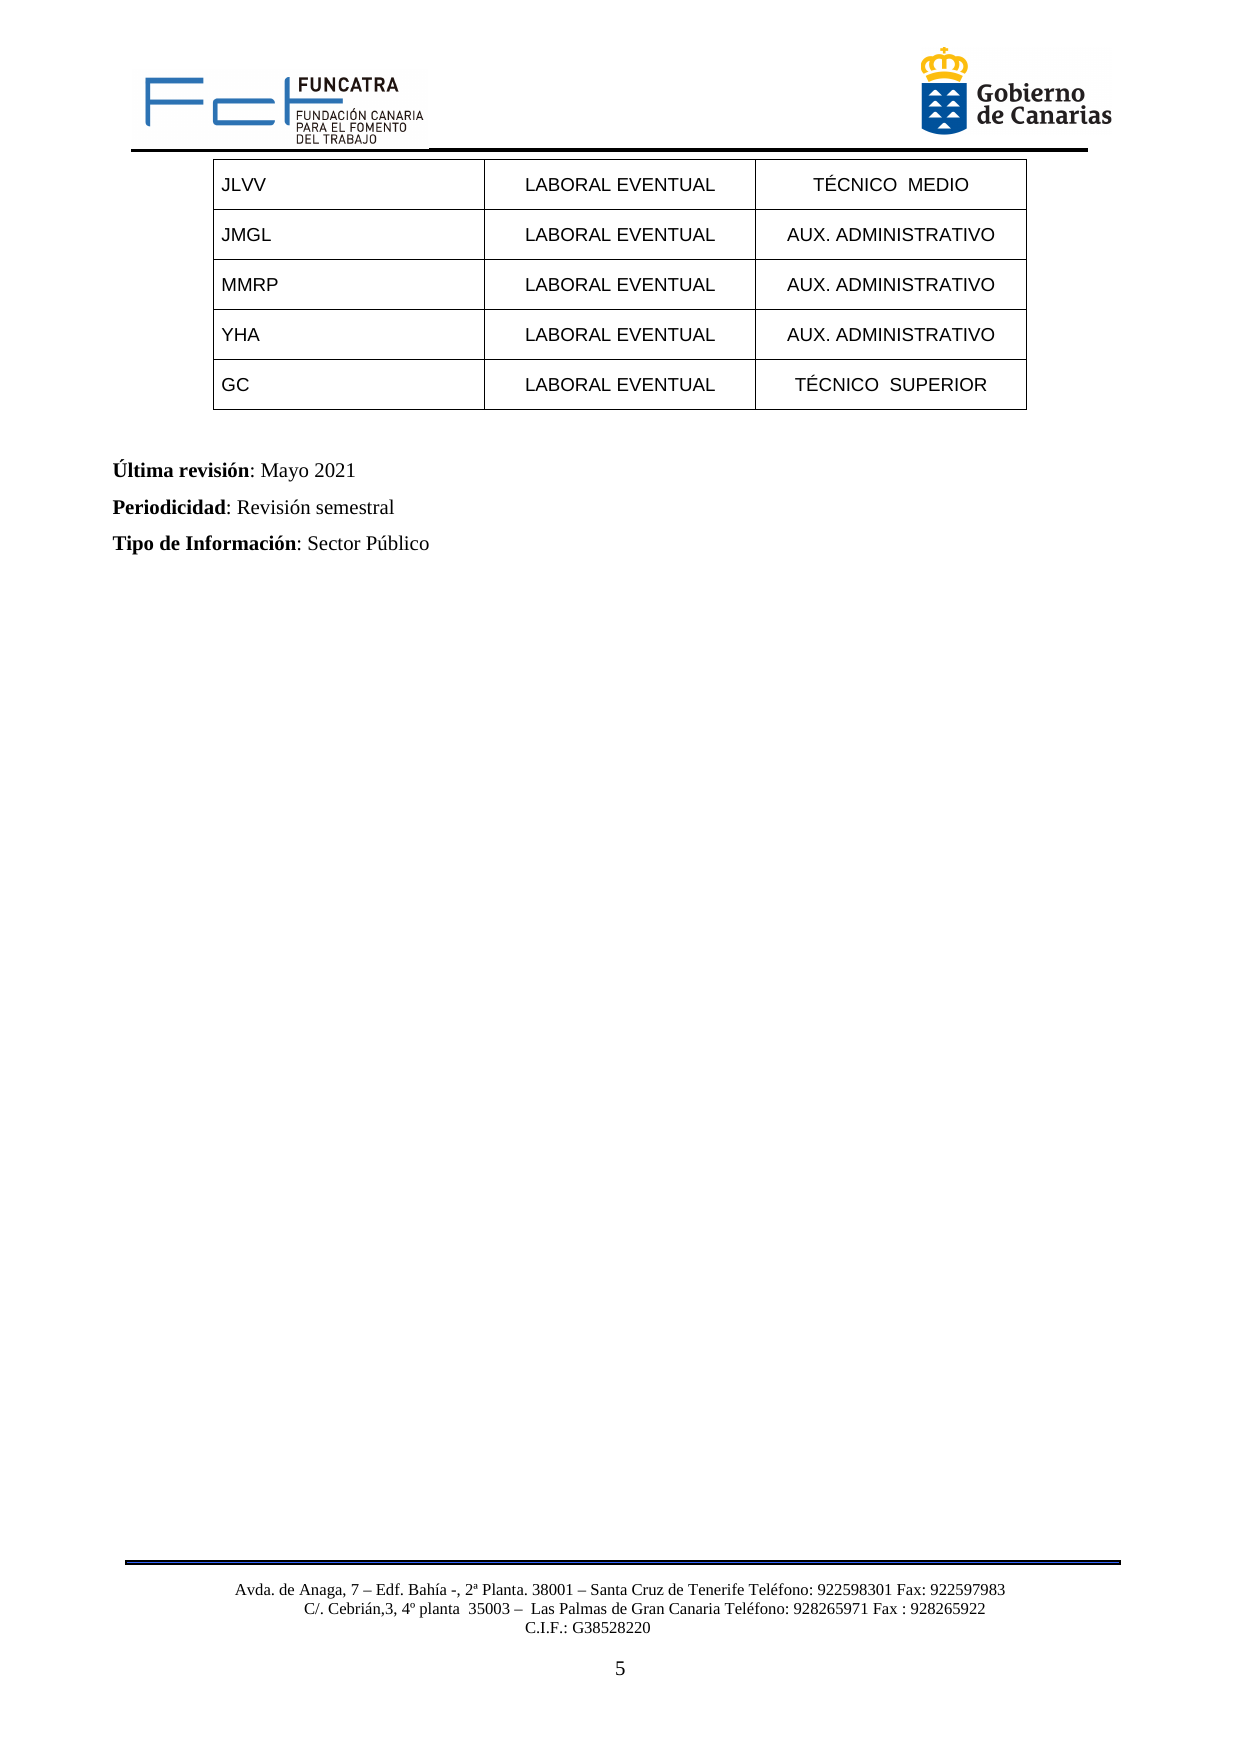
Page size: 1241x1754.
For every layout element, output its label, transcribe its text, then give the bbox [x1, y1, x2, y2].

table_cell TÉCNICO SUPERIOR [756, 360, 1026, 409]
table_cell GC [214, 360, 484, 409]
table_cell MMRP [214, 260, 484, 309]
table_cell JLVV [214, 160, 484, 209]
table_cell LABORAL EVENTUAL [485, 360, 755, 409]
text Última revisión: Mayo 2021 [112, 458, 1128, 482]
table_cell AUX. ADMINISTRATIVO [756, 310, 1026, 359]
table_cell LABORAL EVENTUAL [485, 260, 755, 309]
table_cell YHA [214, 310, 484, 359]
table_cell AUX. ADMINISTRATIVO [756, 260, 1026, 309]
table_cell TÉCNICO MEDIO [756, 160, 1026, 209]
table_cell LABORAL EVENTUAL [485, 160, 755, 209]
table_cell LABORAL EVENTUAL [485, 210, 755, 259]
picture [132, 69, 428, 148]
table_cell LABORAL EVENTUAL [485, 310, 755, 359]
table_cell JMGL [214, 210, 484, 259]
text Tipo de Información: Sector Público [112, 531, 1128, 555]
table_cell AUX. ADMINISTRATIVO [756, 210, 1026, 259]
text Periodicidad: Revisión semestral [112, 494, 1128, 519]
picture [921, 47, 1112, 135]
